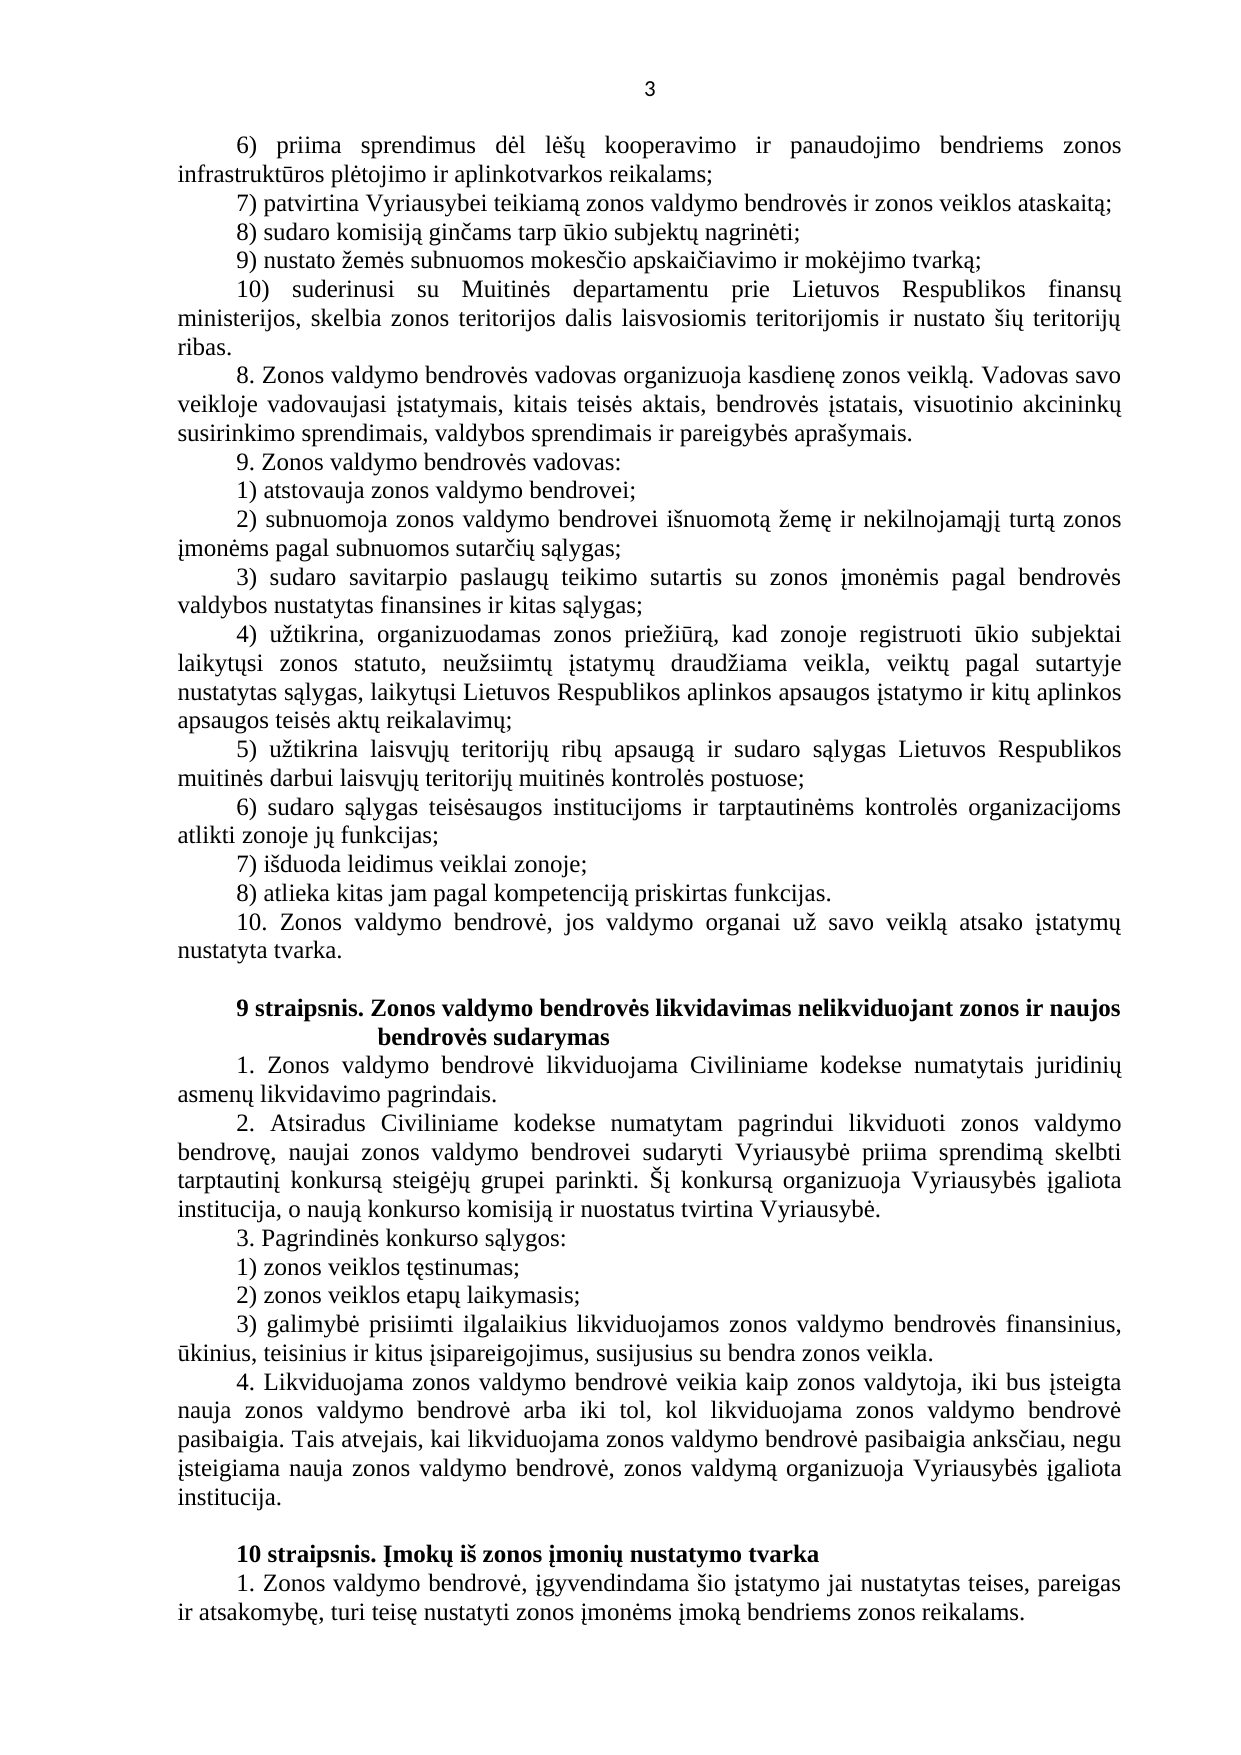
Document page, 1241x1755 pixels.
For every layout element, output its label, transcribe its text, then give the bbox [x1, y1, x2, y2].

text 6) sudaro sąlygas teisėsaugos institucijoms ir tarptautinėms kontrolės organizacijoms atlikti zonoje jų funkcijas; [177, 792, 1122, 849]
text 8) sudaro komisiją ginčams tarp ūkio subjektų nagrinėti; [177, 217, 1122, 246]
text 1. Zonos valdymo bendrovė, įgyvendindama šio įstatymo jai nustatytas teises, pareigas ir atsakomybę, turi teisę nustatyti zonos įmonėms įmoką bendriems zonos reikalams. [177, 1568, 1122, 1626]
text 7) išduoda leidimus veiklai zonoje; [177, 849, 1122, 878]
text 3. Pagrindinės konkurso sąlygos: [177, 1223, 1122, 1252]
text 9. Zonos valdymo bendrovės vadovas: [177, 447, 1122, 476]
text 6) priima sprendimus dėl lėšų kooperavimo ir panaudojimo bendriems zonos infrastruktūros plėtojimo ir aplinkotvarkos reikalams; [177, 131, 1122, 188]
text 5) užtikrina laisvųjų teritorijų ribų apsaugą ir sudaro sąlygas Lietuvos Respublikos muitinės darbui laisvųjų teritorijų muitinės kontrolės postuose; [177, 734, 1122, 792]
text 9) nustato žemės subnuomos mokesčio apskaičiavimo ir mokėjimo tvarką; [177, 246, 1122, 274]
text 9 straipsnis. Zonos valdymo bendrovės likvidavimas nelikviduojant zonos ir naujos bendrovės sudarymas [236, 993, 1122, 1051]
text 2. Atsiradus Civiliniame kodekse numatytam pagrindui likviduoti zonos valdymo bendrovę, naujai zonos valdymo bendrovei sudaryti Vyriausybė priima sprendimą skelbti tarptautinį konkursą steigėjų grupei parinkti. Šį konkursą organizuoja Vyriausybės įgaliota institucija, o naują konkurso komisiją ir nuostatus tvirtina Vyriausybė. [177, 1108, 1122, 1223]
text 3) sudaro savitarpio paslaugų teikimo sutartis su zonos įmonėmis pagal bendrovės valdybos nustatytas finansines ir kitas sąlygas; [177, 562, 1122, 619]
text 10) suderinusi su Muitinės departamentu prie Lietuvos Respublikos finansų ministerijos, skelbia zonos teritorijos dalis laisvosiomis teritorijomis ir nustato šių teritorijų ribas. [177, 274, 1122, 361]
text 8. Zonos valdymo bendrovės vadovas organizuoja kasdienę zonos veiklą. Vadovas savo veikloje vadovaujasi įstatymais, kitais teisės aktais, bendrovės įstatais, visuotinio akcininkų susirinkimo sprendimais, valdybos sprendimais ir pareigybės aprašymais. [177, 361, 1122, 447]
text 1) zonos veiklos tęstinumas; [177, 1252, 1122, 1281]
text 1) atstovauja zonos valdymo bendrovei; [177, 476, 1122, 504]
text 10. Zonos valdymo bendrovė, jos valdymo organai už savo veiklą atsako įstatymų nustatyta tvarka. [177, 907, 1122, 964]
text 7) patvirtina Vyriausybei teikiamą zonos valdymo bendrovės ir zonos veiklos ataskaitą; [177, 188, 1122, 217]
text 10 straipsnis. Įmokų iš zonos įmonių nustatymo tvarka [177, 1539, 1122, 1568]
text 4. Likviduojama zonos valdymo bendrovė veikia kaip zonos valdytoja, iki bus įsteigta nauja zonos valdymo bendrovė arba iki tol, kol likviduojama zonos valdymo bendrovė pasibaigia. Tais atvejais, kai likviduojama zonos valdymo bendrovė pasibaigia anksčiau, negu įsteigiama nauja zonos valdymo bendrovė, zonos valdymą organizuoja Vyriausybės įgaliota institucija. [177, 1367, 1122, 1511]
text 8) atlieka kitas jam pagal kompetenciją priskirtas funkcijas. [177, 878, 1122, 907]
text 1. Zonos valdymo bendrovė likviduojama Civiliniame kodekse numatytais juridinių asmenų likvidavimo pagrindais. [177, 1051, 1122, 1108]
text 3) galimybė prisiimti ilgalaikius likviduojamos zonos valdymo bendrovės finansinius, ūkinius, teisinius ir kitus įsipareigojimus, susijusius su bendra zonos veikla. [177, 1309, 1122, 1367]
text 4) užtikrina, organizuodamas zonos priežiūrą, kad zonoje registruoti ūkio subjektai laikytųsi zonos statuto, neužsiimtų įstatymų draudžiama veikla, veiktų pagal sutartyje nustatytas sąlygas, laikytųsi Lietuvos Respublikos aplinkos apsaugos įstatymo ir kitų aplinkos apsaugos teisės aktų reikalavimų; [177, 619, 1122, 734]
text 2) zonos veiklos etapų laikymasis; [177, 1281, 1122, 1309]
text 2) subnuomoja zonos valdymo bendrovei išnuomotą žemę ir nekilnojamąjį turtą zonos įmonėms pagal subnuomos sutarčių sąlygas; [177, 504, 1122, 562]
